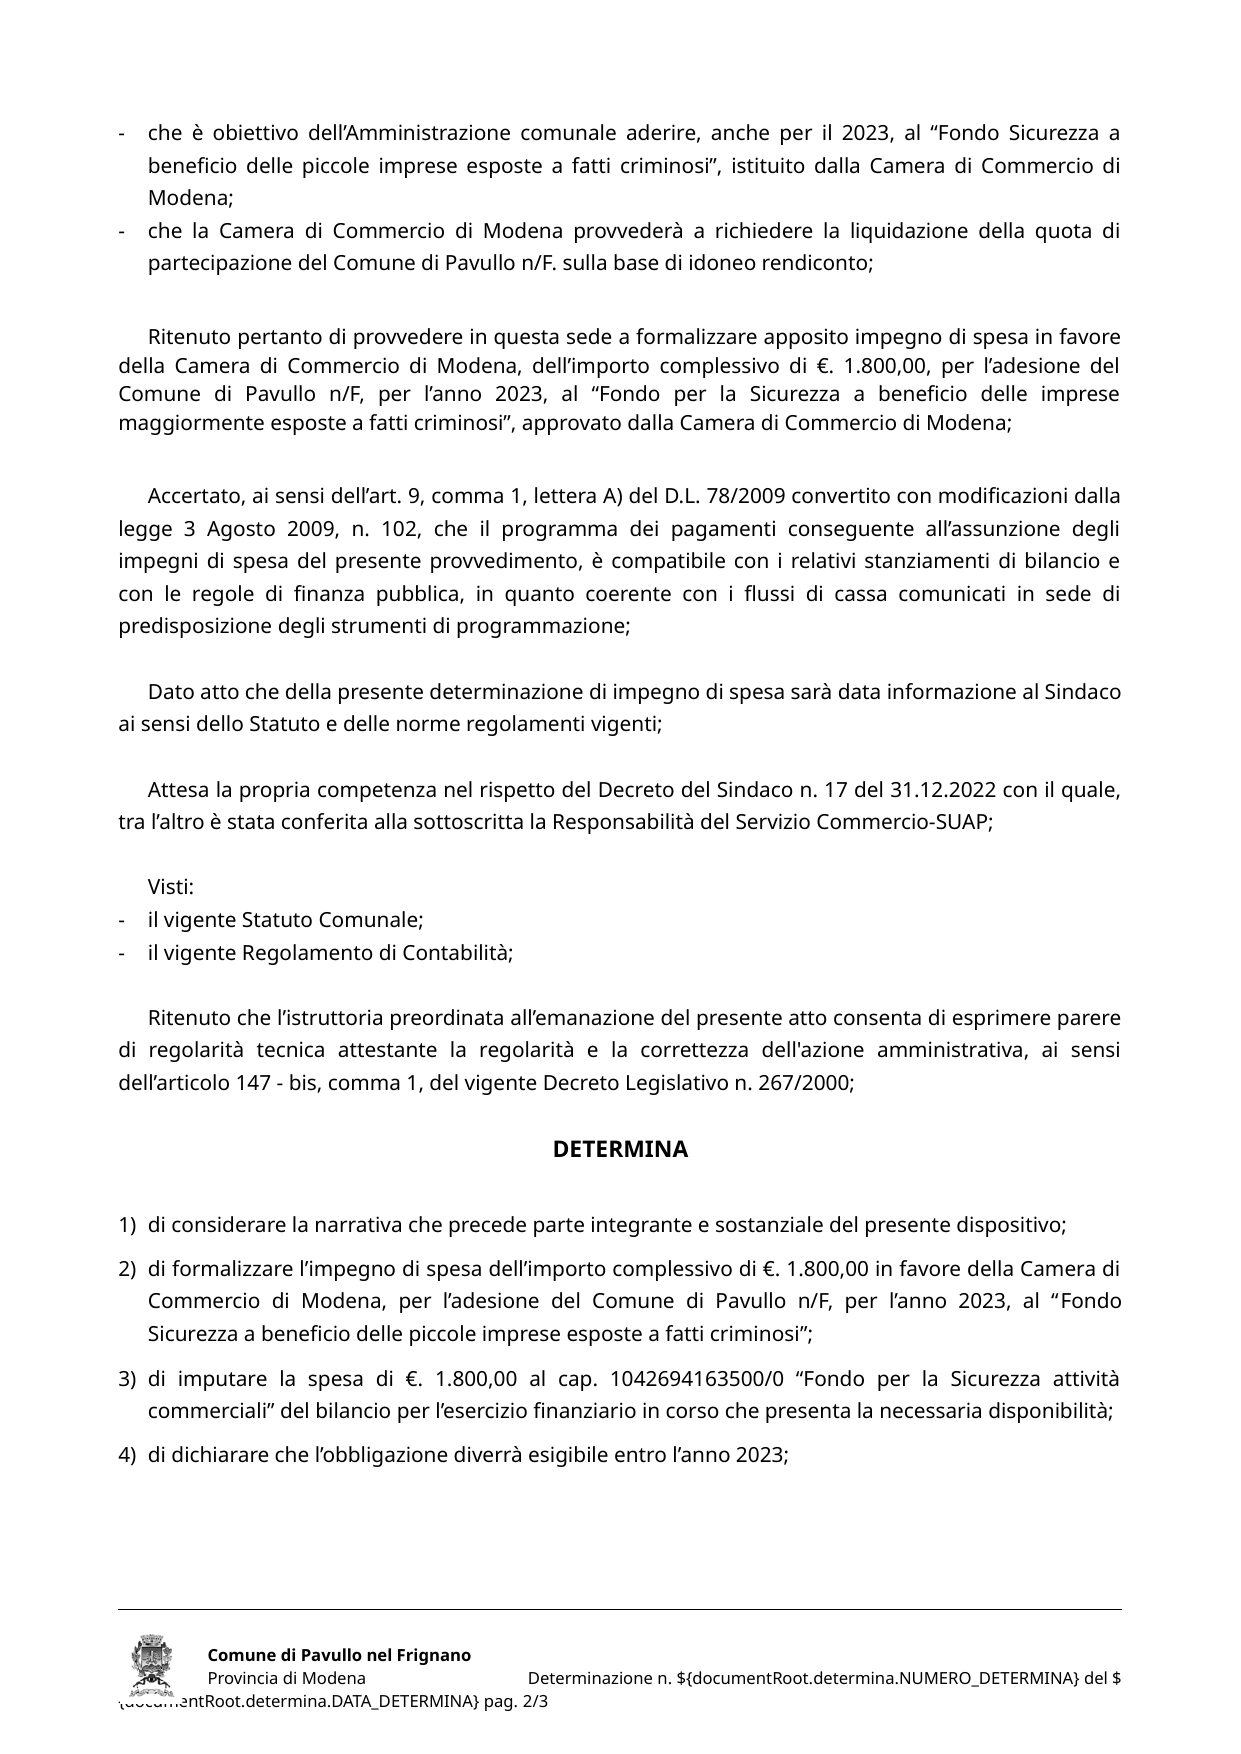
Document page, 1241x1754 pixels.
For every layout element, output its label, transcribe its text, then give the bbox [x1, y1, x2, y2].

text Ritenuto pertanto di provvedere in questa sede a formalizzare apposito impegno di spesa in favore della Camera di Commercio di Modena, dell’importo complessivo di €. 1.800,00, per l’adesione del Comune di Pavullo n/F, per l’anno 2023, al “Fondo per la Sicurezza a beneficio delle imprese maggiormente esposte a fatti criminosi”, approvato dalla Camera di Commercio di Modena; [118, 322, 1122, 436]
text Dato atto che della presente determinazione di impegno di spesa sarà data informazione al Sindaco ai sensi dello Statuto e delle norme regolamenti vigenti; [118, 677, 1122, 738]
list di imputare la spesa di €. 1.800,00 al cap. 1042694163500/0 “Fondo per la Sicurezza attività commerciali” del bilancio per l’esercizio finanziario in corso che presenta la necessaria disponibilità; [118, 1364, 1122, 1425]
picture [120, 1631, 183, 1704]
list di dichiarare che l’obbligazione diverrà esigibile entro l’anno 2023; [118, 1441, 1122, 1469]
text Ritenuto che l’istruttoria preordinata all’emanazione del presente atto consenta di esprimere parere di regolarità tecnica attestante la regolarità e la correttezza dell'azione amministrativa, ai sensi dell’articolo 147 - bis, comma 1, del vigente Decreto Legislativo n. 267/2000; [118, 1003, 1122, 1097]
list che la Camera di Commercio di Modena provvederà a richiedere la liquidazione della quota di partecipazione del Comune di Pavullo n/F. sulla base di idoneo rendiconto; [118, 216, 1122, 277]
text Visti: [118, 872, 1122, 901]
list di considerare la narrativa che precede parte integrante e sostanziale del presente dispositivo; [118, 1210, 1122, 1238]
text DETERMINA [118, 1133, 1122, 1164]
text Attesa la propria competenza nel rispetto del Decreto del Sindaco n. 17 del 31.12.2022 con il quale, tra l’altro è stata conferita alla sottoscritta la Responsabilità del Servizio Commercio-SUAP; [118, 775, 1122, 836]
text Accertato, ai sensi dell’art. 9, comma 1, lettera A) del D.L. 78/2009 convertito con modificazioni dalla legge 3 Agosto 2009, n. 102, che il programma dei pagamenti conseguente all’assunzione degli impegni di spesa del presente provvedimento, è compatibile con i relativi stanziamenti di bilancio e con le regole di finanza pubblica, in quanto coerente con i flussi di cassa comunicati in sede di predisposizione degli strumenti di programmazione; [118, 481, 1122, 640]
list il vigente Statuto Comunale; [118, 905, 1122, 933]
list che è obiettivo dell’Amministrazione comunale aderire, anche per il 2023, al “Fondo Sicurezza a beneficio delle piccole imprese esposte a fatti criminosi”, istituito dalla Camera di Commercio di Modena; [118, 118, 1122, 212]
list di formalizzare l’impegno di spesa dell’importo complessivo di €. 1.800,00 in favore della Camera di Commercio di Modena, per l’adesione del Comune di Pavullo n/F, per l’anno 2023, al “Fondo Sicurezza a beneficio delle piccole imprese esposte a fatti criminosi”; [118, 1254, 1122, 1348]
list il vigente Regolamento di Contabilità; [118, 938, 1122, 966]
